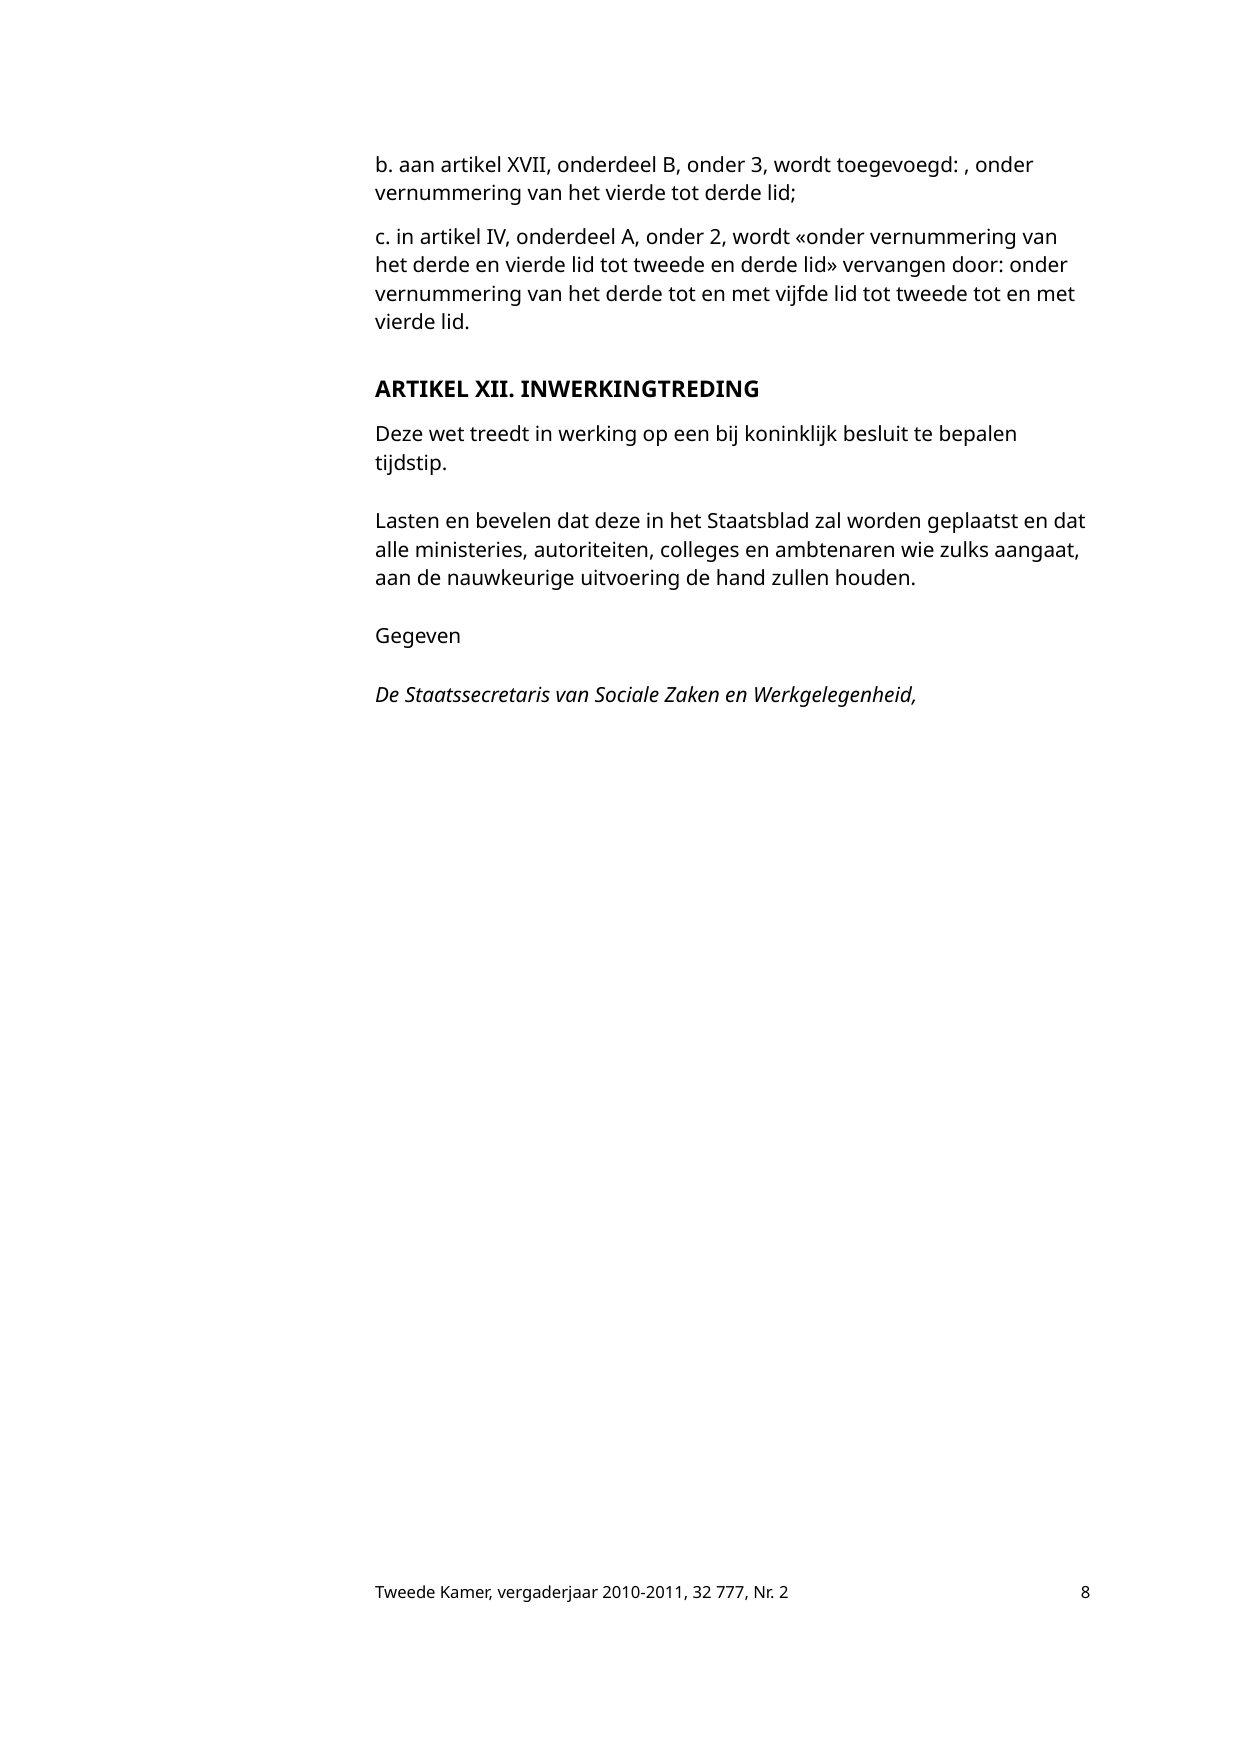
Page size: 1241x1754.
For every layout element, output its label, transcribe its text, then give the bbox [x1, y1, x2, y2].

text c. in artikel IV, onderdeel A, onder 2, wordt «onder vernummering van het derde en vierde lid tot tweede en derde lid» vervangen door: onder vernummering van het derde tot en met vijfde lid tot tweede tot en met vierde lid. [375, 222, 1090, 336]
text Deze wet treedt in werking op een bij koninklijk besluit te bepalen tijdstip. [375, 419, 1090, 476]
subtitle ARTIKEL XII. INWERKINGTREDING [375, 373, 1090, 404]
text De Staatssecretaris van Sociale Zaken en Werkgelegenheid, [375, 680, 1090, 708]
text Lasten en bevelen dat deze in het Staatsblad zal worden geplaatst en dat alle ministeries, autoriteiten, colleges en ambtenaren wie zulks aangaat, aan de nauwkeurige uitvoering de hand zullen houden. [375, 506, 1090, 592]
text b. aan artikel XVII, onderdeel B, onder 3, wordt toegevoegd: , onder vernummering van het vierde tot derde lid; [375, 150, 1090, 207]
text Gegeven [375, 622, 1090, 650]
